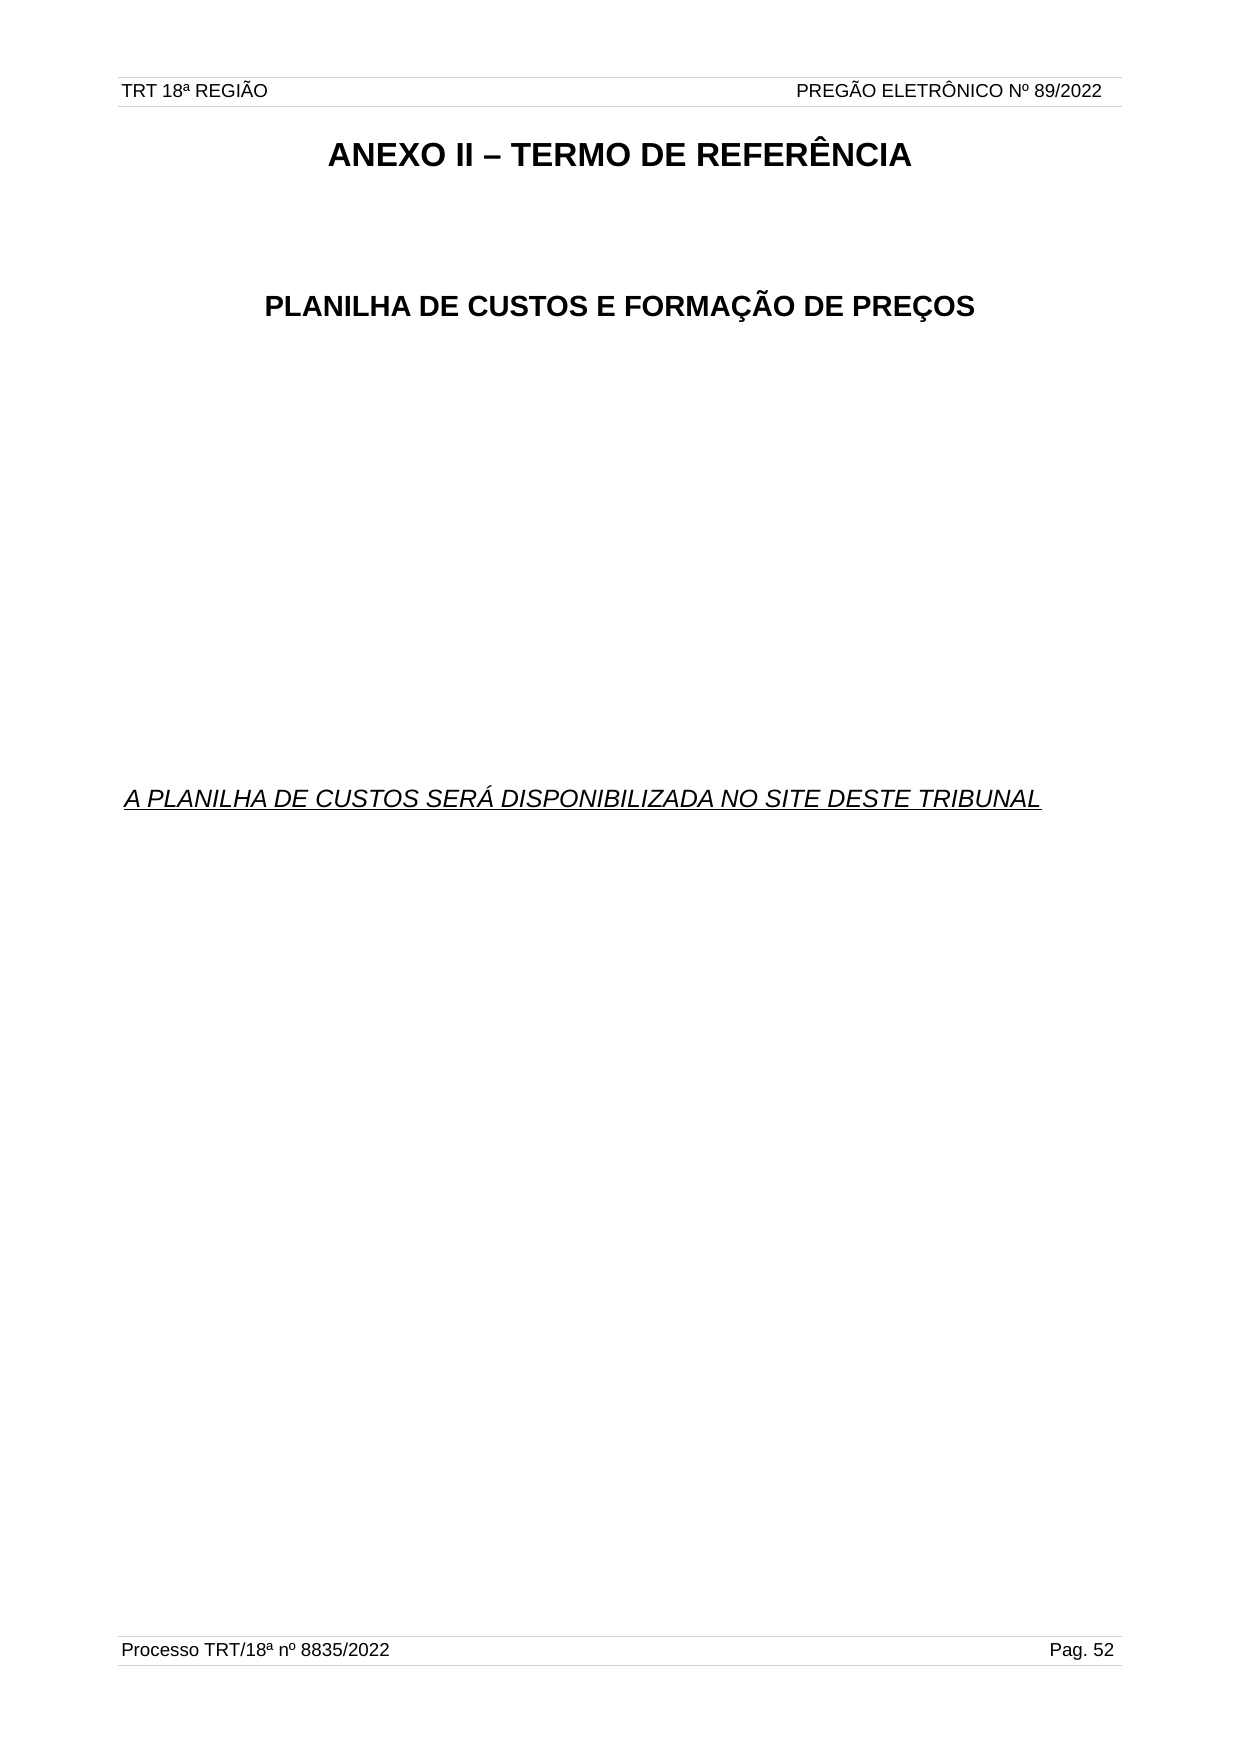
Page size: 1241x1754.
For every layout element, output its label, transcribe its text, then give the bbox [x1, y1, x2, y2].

text PLANILHA DE CUSTOS E FORMAÇÃO DE PREÇOS [118, 289, 1122, 323]
text ANEXO II – TERMO DE REFERÊNCIA [118, 136, 1122, 174]
text A PLANILHA DE CUSTOS SERÁ DISPONIBILIZADA NO SITE DESTE TRIBUNAL [124, 784, 1125, 813]
